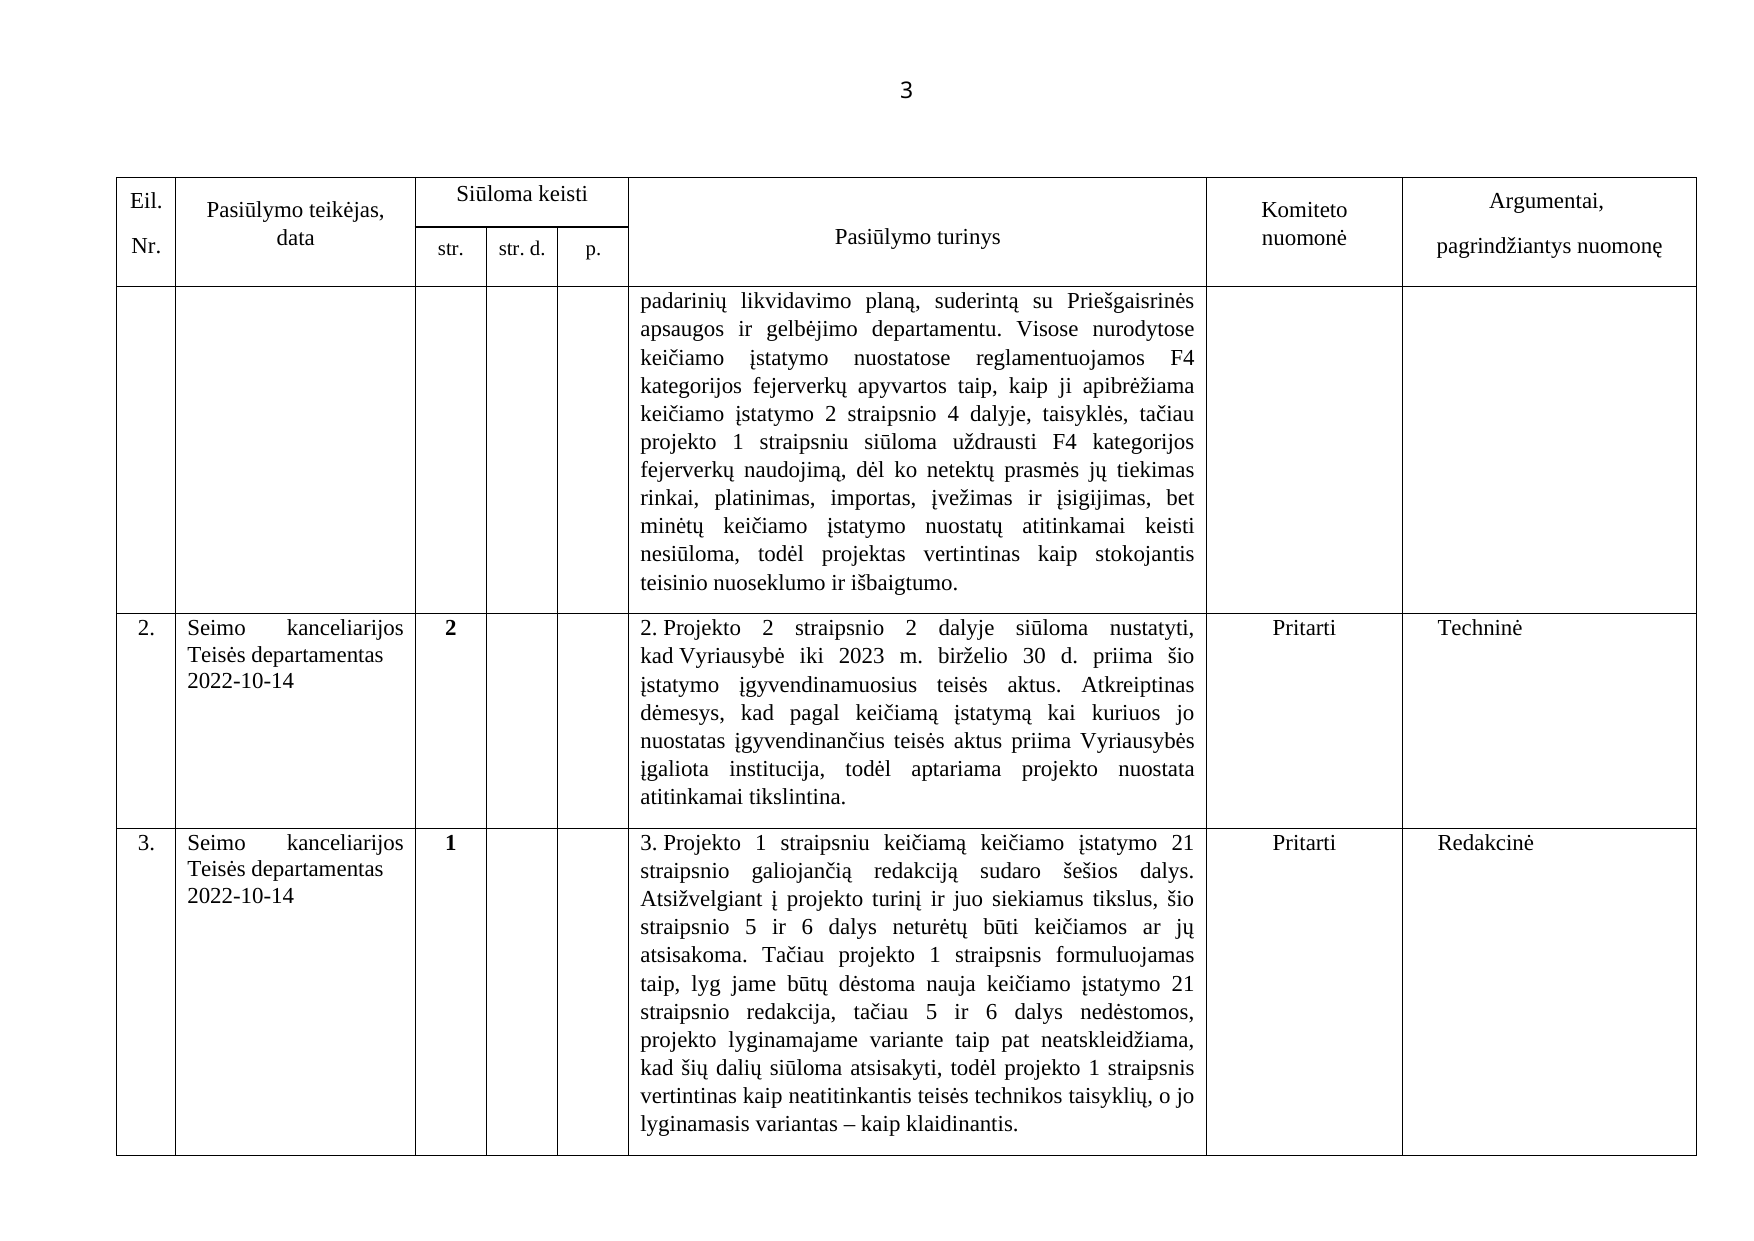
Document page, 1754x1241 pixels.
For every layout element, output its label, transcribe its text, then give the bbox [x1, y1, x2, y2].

table_cell [487, 614, 557, 828]
table_cell [558, 829, 628, 1155]
table_cell [558, 614, 628, 828]
table_cell [176, 287, 415, 613]
table_header Komiteto nuomonė [1207, 178, 1402, 286]
table_cell [558, 287, 628, 613]
table_cell [1403, 287, 1696, 613]
table_cell Pritarti [1207, 614, 1402, 828]
table_cell Seimo kanceliarijos Teisės departamentas 2022-10-14 [176, 829, 415, 1155]
table_cell p. [558, 228, 628, 286]
table_header Siūloma keisti [416, 178, 628, 226]
table_cell 2 [416, 614, 486, 828]
table_cell [487, 829, 557, 1155]
table_cell padarinių likvidavimo planą, suderintą su Priešgaisrinės apsaugos ir gelbėjimo departamentu. Visose nurodytose keičiamo įstatymo nuostatose reglamentuojamos F4 kategorijos fejerverkų apyvartos taip, kaip ji apibrėžiama keičiamo įstatymo 2 straipsnio 4 dalyje, taisyklės, tačiau projekto 1 straipsniu siūloma uždrausti F4 kategorijos fejerverkų naudojimą, dėl ko netektų prasmės jų tiekimas rinkai, platinimas, importas, įvežimas ir įsigijimas, bet minėtų keičiamo įstatymo nuostatų atitinkamai keisti nesiūloma, todėl projektas vertintinas kaip stokojantis teisinio nuoseklumo ir išbaigtumo. [629, 287, 1206, 613]
table_cell [1207, 287, 1402, 613]
table_cell 3. [117, 829, 175, 1155]
table_header Pasiūlymo teikėjas, data [176, 178, 415, 286]
table_cell 1 [416, 829, 486, 1155]
table_cell [416, 287, 486, 613]
table_header Pasiūlymo turinys [629, 178, 1206, 286]
table_cell str. [416, 228, 486, 286]
table_cell str. d. [487, 228, 557, 286]
table_cell Techninė [1403, 614, 1696, 828]
table_cell 2. Projekto 2 straipsnio 2 dalyje siūloma nustatyti, kad Vyriausybė iki 2023 m. birželio 30 d. priima šio įstatymo įgyvendinamuosius teisės aktus. Atkreiptinas dėmesys, kad pagal keičiamą įstatymą kai kuriuos jo nuostatas įgyvendinančius teisės aktus priima Vyriausybės įgaliota institucija, todėl aptariama projekto nuostata atitinkamai tikslintina. [629, 614, 1206, 828]
table_cell Redakcinė [1403, 829, 1696, 1155]
table_header Argumentai, pagrindžiantys nuomonę [1403, 178, 1696, 286]
table_cell [117, 287, 175, 613]
table_cell Pritarti [1207, 829, 1402, 1155]
table_cell [487, 287, 557, 613]
table_cell Seimo kanceliarijos Teisės departamentas 2022-10-14 [176, 614, 415, 828]
table_cell 3. Projekto 1 straipsniu keičiamą keičiamo įstatymo 21 straipsnio galiojančią redakciją sudaro šešios dalys. Atsižvelgiant į projekto turinį ir juo siekiamus tikslus, šio straipsnio 5 ir 6 dalys neturėtų būti keičiamos ar jų atsisakoma. Tačiau projekto 1 straipsnis formuluojamas taip, lyg jame būtų dėstoma nauja keičiamo įstatymo 21 straipsnio redakcija, tačiau 5 ir 6 dalys nedėstomos, projekto lyginamajame variante taip pat neatskleidžiama, kad šių dalių siūloma atsisakyti, todėl projekto 1 straipsnis vertintinas kaip neatitinkantis teisės technikos taisyklių, o jo lyginamasis variantas – kaip klaidinantis. [629, 829, 1206, 1155]
table_header Eil. Nr. [117, 178, 175, 286]
table_cell 2. [117, 614, 175, 828]
